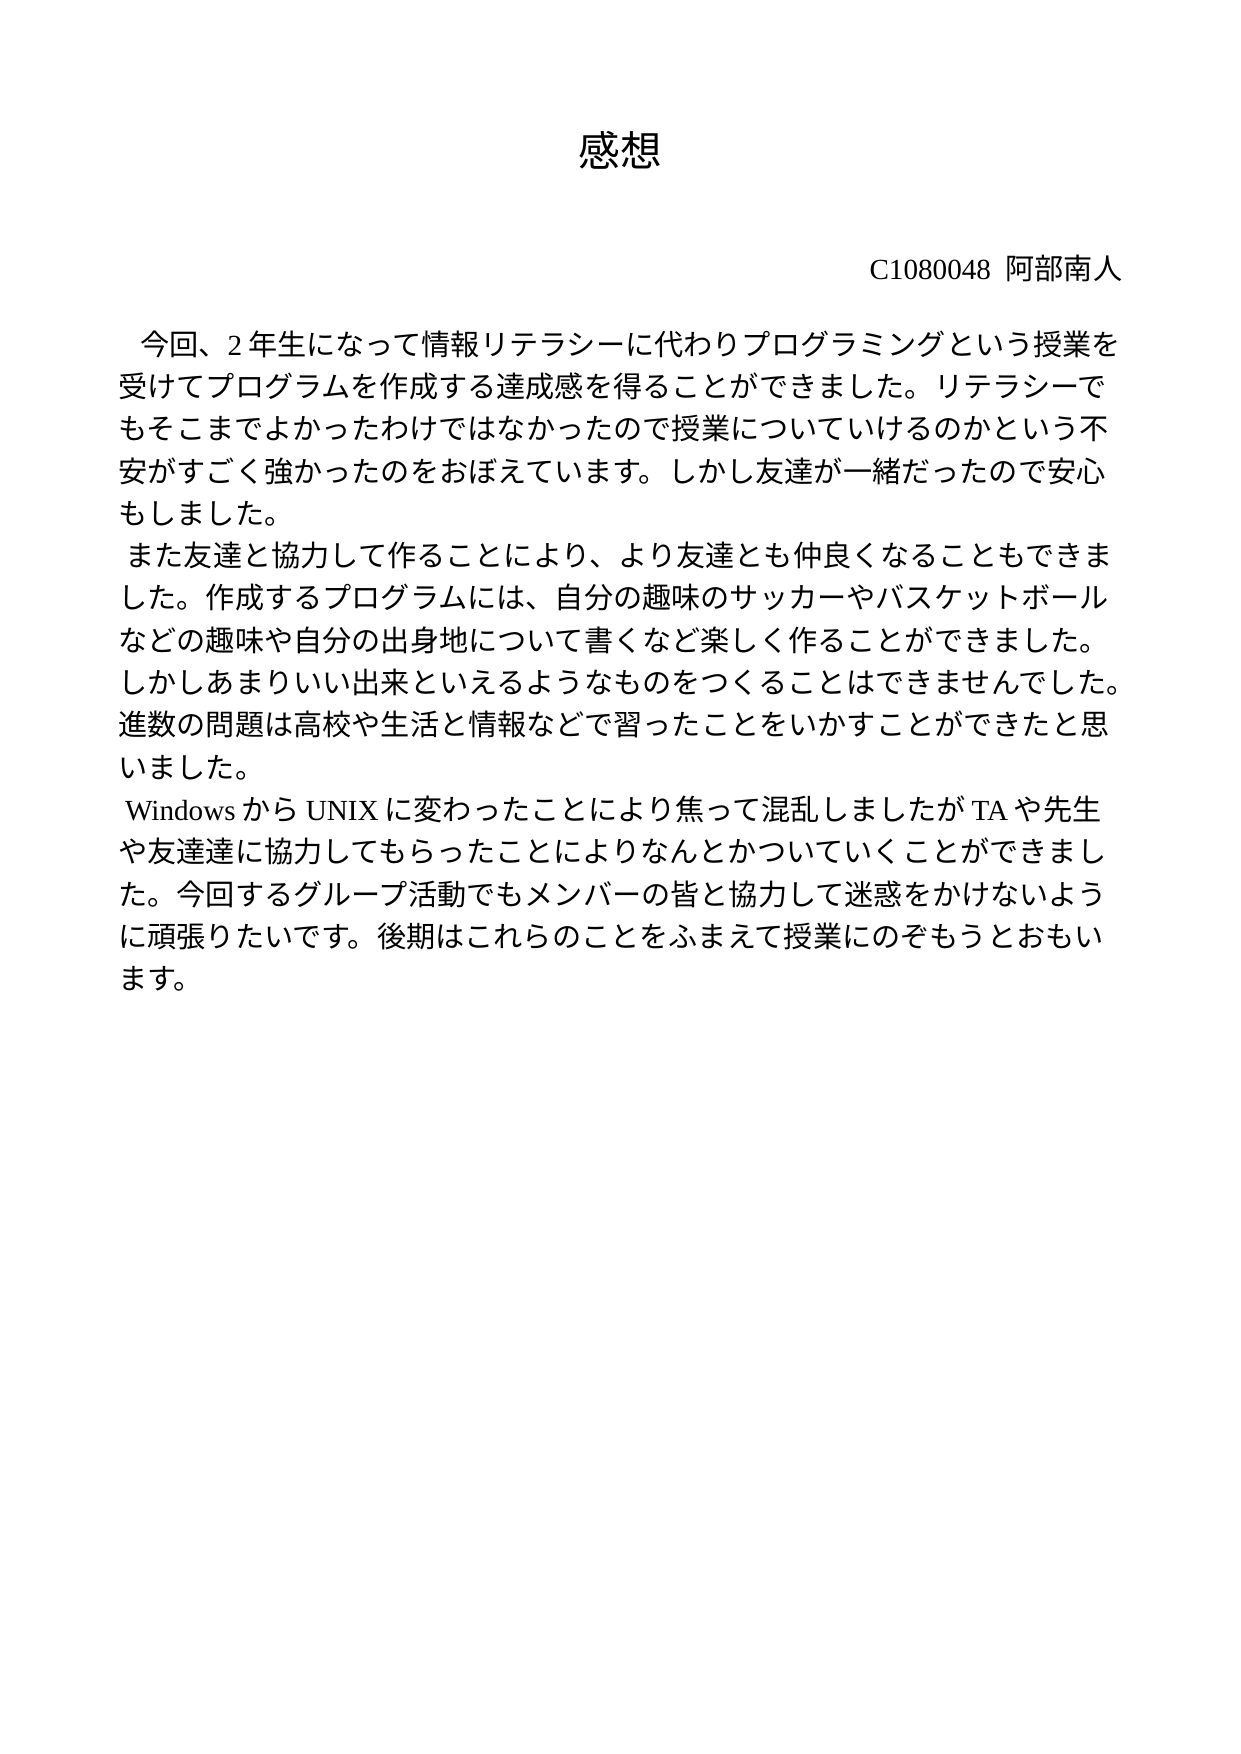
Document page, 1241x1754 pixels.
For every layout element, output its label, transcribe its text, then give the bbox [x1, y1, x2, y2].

text 感想 [118, 118, 1122, 178]
text C1080048 阿部南人 [118, 246, 1122, 288]
text 今回、2年生になって情報リテラシーに代わりプログラミングという授業を受けてプログラムを作成する達成感を得ることができました。リテラシーでもそこまでよかったわけではなかったので授業についていけるのかという不安がすごく強かったのをおぼえています。しかし友達が一緒だったので安心もしました。 [118, 321, 1122, 533]
text WindowsからUNIXに変わったことにより焦って混乱しましたがTAや先生や友達達に協力してもらったことによりなんとかついていくことができました。今回するグループ活動でもメンバーの皆と協力して迷惑をかけないように頑張りたいです。後期はこれらのことをふまえて授業にのぞもうとおもいます。 [118, 787, 1122, 998]
text また友達と協力して作ることにより、より友達とも仲良くなることもできました。作成するプログラムには、自分の趣味のサッカーやバスケットボールなどの趣味や自分の出身地について書くなど楽しく作ることができました。しかしあまりいい出来といえるようなものをつくることはできませんでした。進数の問題は高校や生活と情報などで習ったことをいかすことができたと思いました。 [118, 533, 1122, 787]
